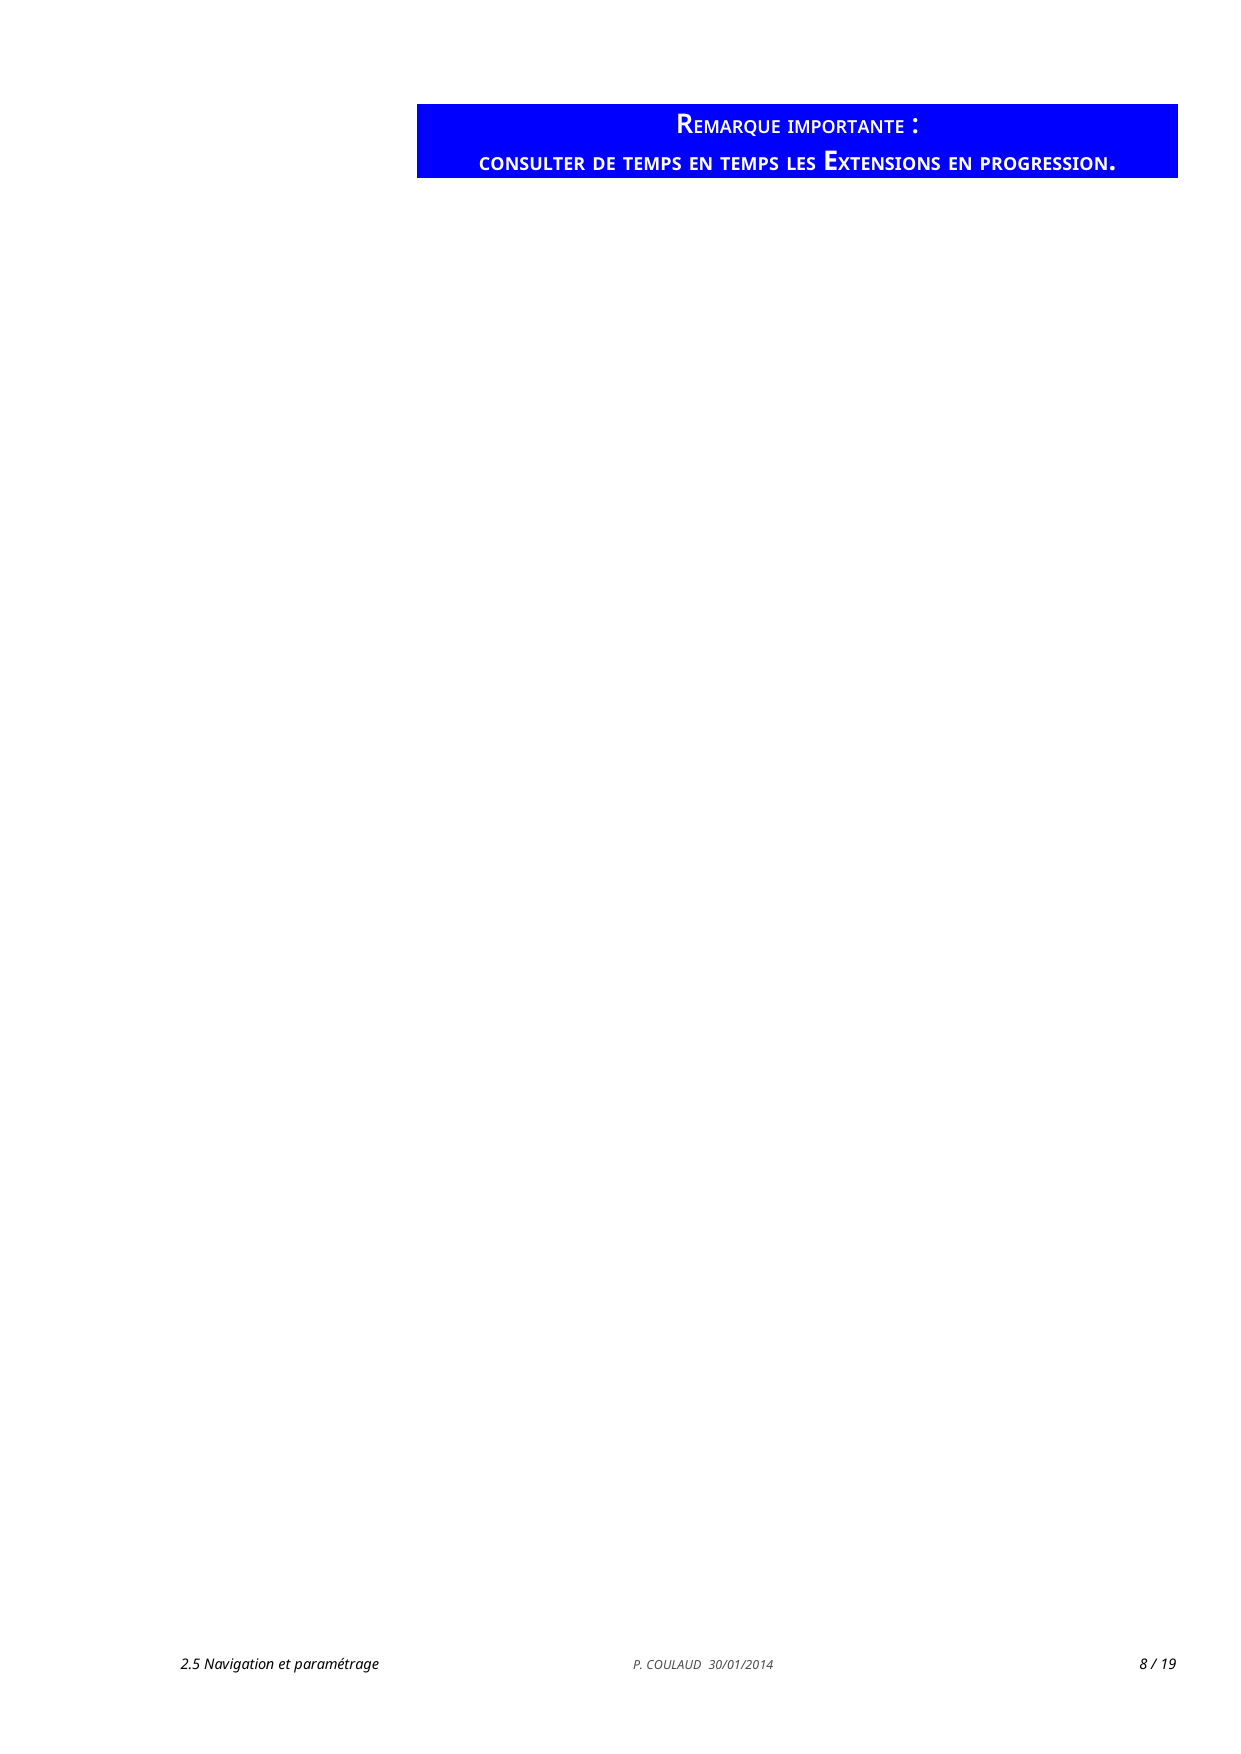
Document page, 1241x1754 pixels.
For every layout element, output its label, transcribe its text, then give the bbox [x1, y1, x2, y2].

subtitle Remarque importante : consulter de temps en temps les Extensions en progression. [417, 104, 1178, 178]
